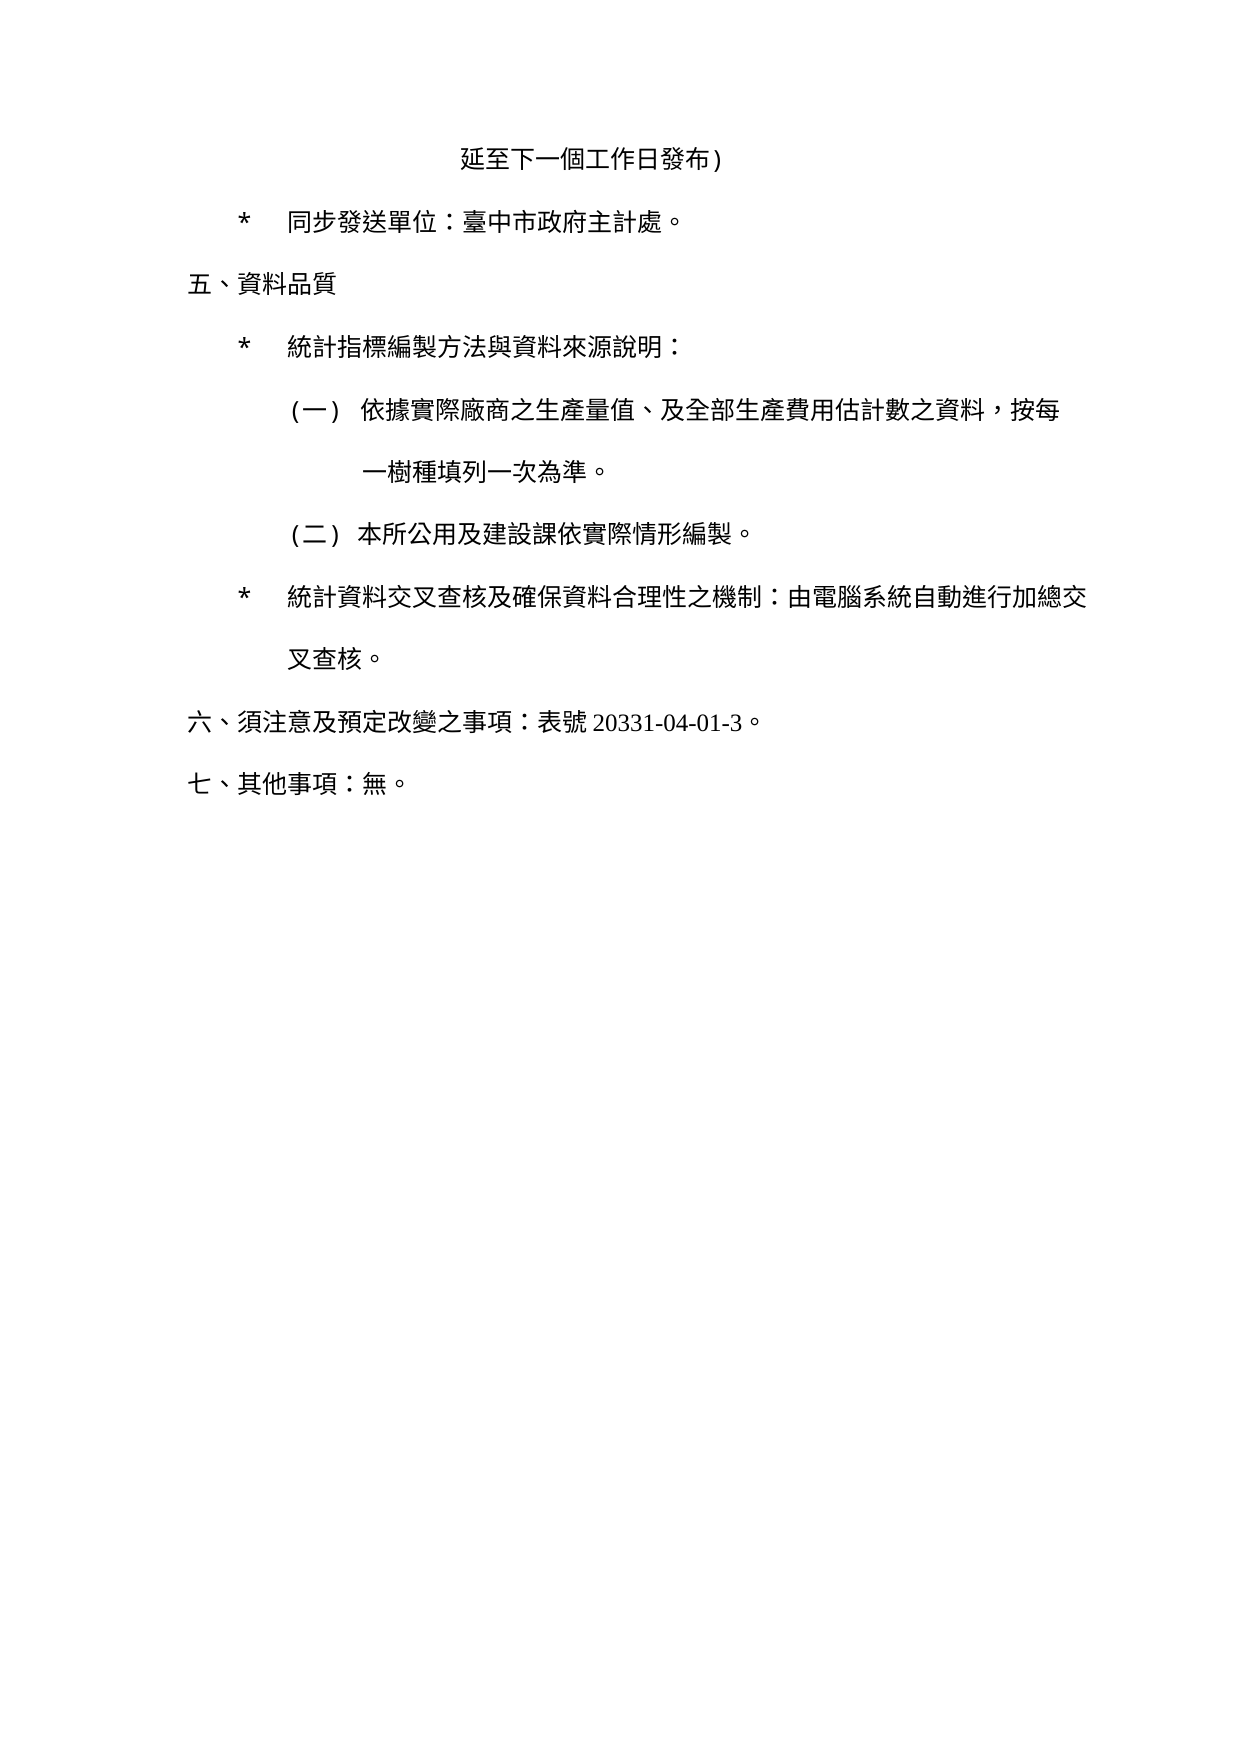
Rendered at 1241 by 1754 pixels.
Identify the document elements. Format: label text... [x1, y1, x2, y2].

list 統計資料交叉查核及確保資料合理性之機制：由電腦系統自動進行加總交叉查核。 [237, 554, 1087, 679]
text 七、其他事項：無。 [187, 741, 1087, 804]
text (二) 本所公用及建設課依實際情形編製。 [288, 491, 1087, 554]
text 六、須注意及預定改變之事項：表號20331-04-01-3。 [187, 679, 1087, 741]
text 五、資料品質 [187, 241, 1087, 304]
text 延至下一個工作日發布) [460, 116, 1087, 179]
text (一) 依據實際廠商之生產量值、及全部生產費用估計數之資料，按每 一樹種填列一次為準。 [288, 366, 1087, 491]
list 統計指標編製方法與資料來源說明： [237, 304, 1087, 366]
list 同步發送單位：臺中市政府主計處。 [237, 179, 1087, 241]
